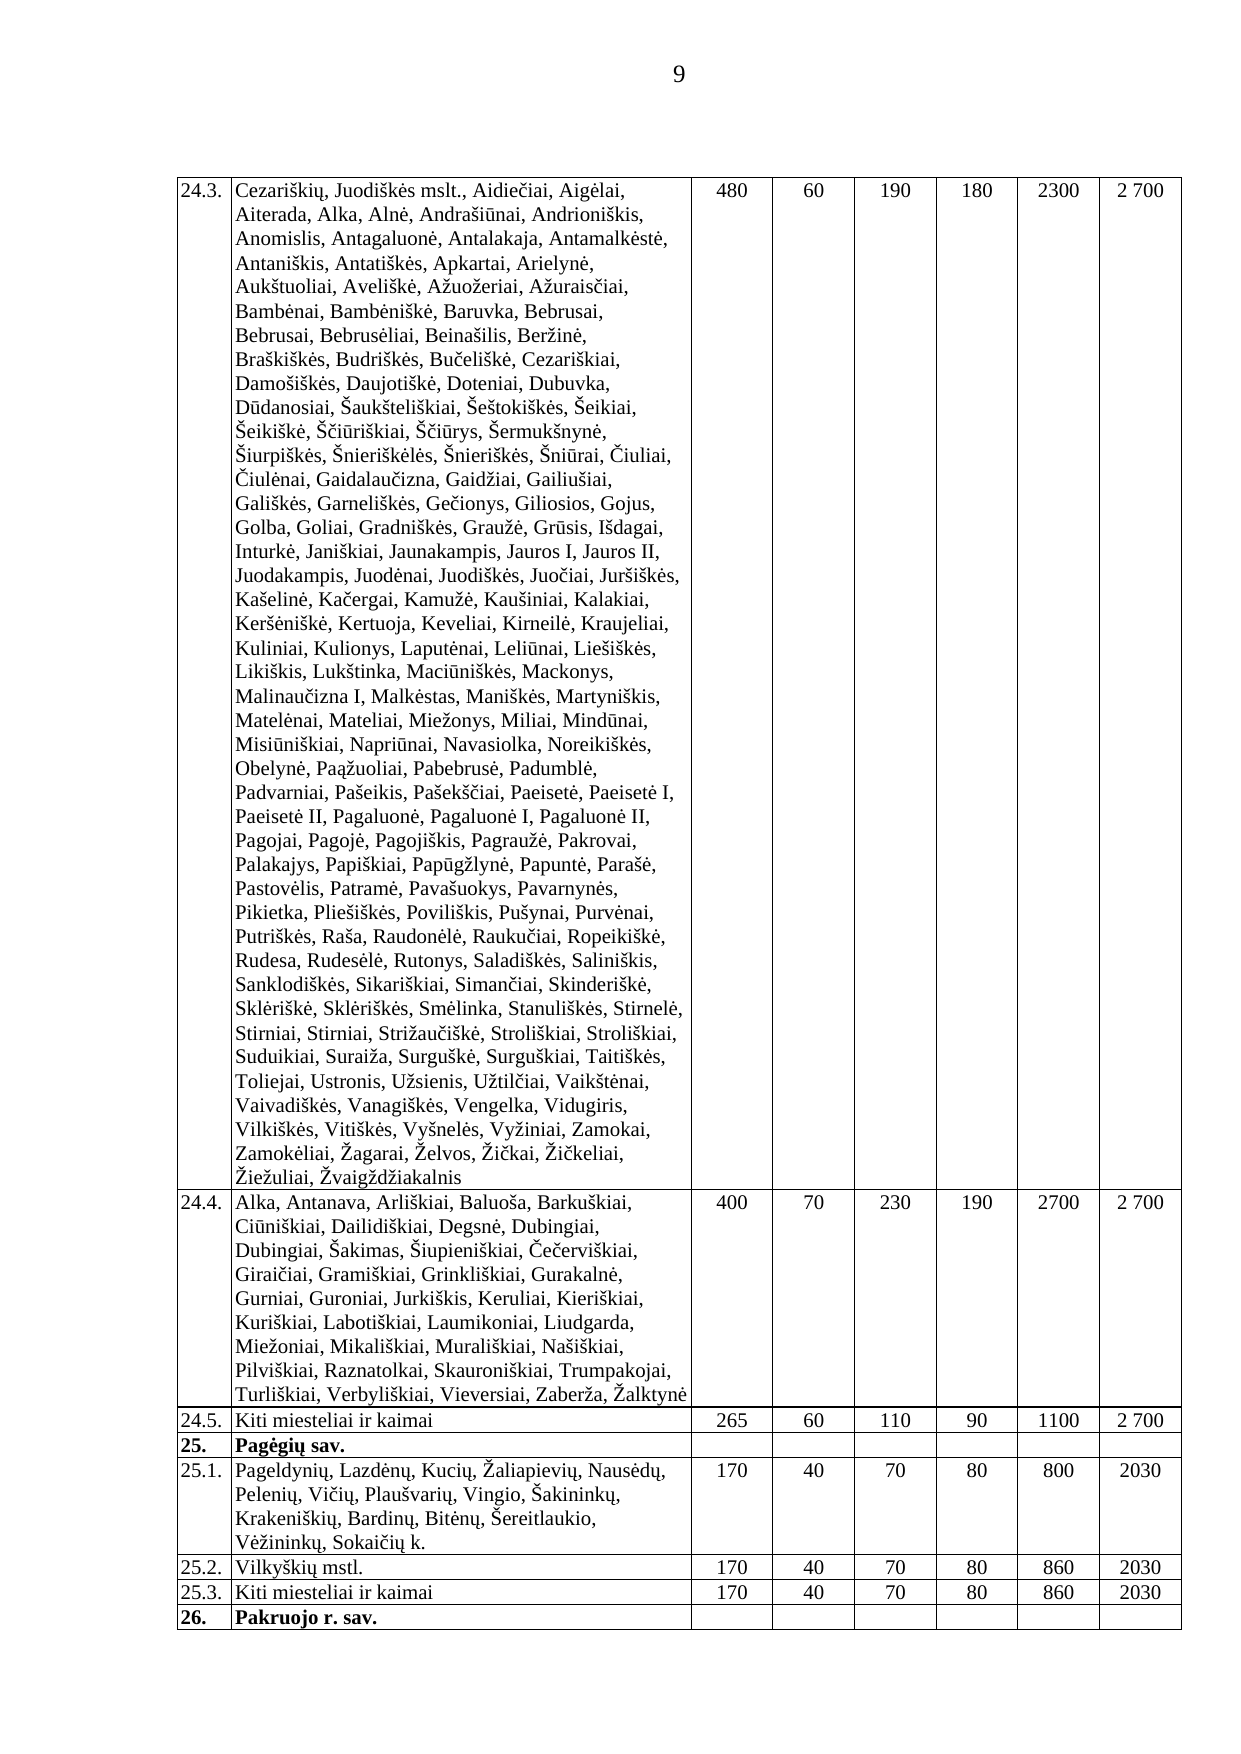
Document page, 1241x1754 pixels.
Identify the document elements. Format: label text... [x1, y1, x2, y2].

table_cell Alka, Antanava, Arliškiai, Baluoša, Barkuškiai, Ciūniškiai, Dailidiškiai, Degsnė, Dubingiai, Dubingiai, Šakimas, Šiupieniškiai, Čečerviškiai, Giraičiai, Gramiškiai, Grinkliškiai, Gurakalnė, Gurniai, Guroniai, Jurkiškis, Keruliai, Kieriškiai, Kuriškiai, Labotiškiai, Laumikoniai, Liudgarda, Miežoniai, Mikališkiai, Murališkiai, Našiškiai, Pilviškiai, Raznatolkai, Skauroniškiai, Trumpakojai, Turliškiai, Verbyliškiai, Vieversiai, Zaberža, Žalktynė [232, 1190, 691, 1406]
table_cell [1018, 1605, 1099, 1629]
table_cell [855, 1433, 936, 1457]
table_cell 80 [937, 1580, 1017, 1604]
table_cell 80 [937, 1555, 1017, 1579]
table_cell 180 [937, 178, 1017, 1189]
table_cell 60 [773, 1408, 854, 1432]
table_cell [773, 1433, 854, 1457]
table_cell Pagėgių sav. [232, 1433, 691, 1457]
table_cell 2030 [1100, 1458, 1181, 1554]
table_cell [1018, 1433, 1099, 1457]
table_cell 70 [855, 1580, 936, 1604]
table_cell 2 700 [1100, 178, 1181, 1189]
table_cell 170 [692, 1580, 772, 1604]
table_cell 70 [773, 1190, 854, 1406]
table_cell 25.3. [178, 1580, 231, 1604]
table_cell 170 [692, 1555, 772, 1579]
table_cell 80 [937, 1458, 1017, 1554]
table_cell 2700 [1018, 1190, 1099, 1406]
table_cell 480 [692, 178, 772, 1189]
table_cell 70 [855, 1458, 936, 1554]
table_cell 24.3. [178, 178, 231, 1189]
table_cell 25. [178, 1433, 231, 1457]
table_cell 25.1. [178, 1458, 231, 1554]
table_cell 800 [1018, 1458, 1099, 1554]
table_cell 24.5. [178, 1408, 231, 1432]
table_cell Cezariškių, Juodiškės mslt., Aidiečiai, Aigėlai, Aiterada, Alka, Alnė, Andrašiūnai, Andrioniškis, Anomislis, Antagaluonė, Antalakaja, Antamalkėstė, Antaniškis, Antatiškės, Apkartai, Arielynė, Aukštuoliai, Aveliškė, Ažuožeriai, Ažuraisčiai, Bambėnai, Bambėniškė, Baruvka, Bebrusai, Bebrusai, Bebrusėliai, Beinašilis, Beržinė, Braškiškės, Budriškės, Bučeliškė, Cezariškiai, Damošiškės, Daujotiškė, Doteniai, Dubuvka, Dūdanosiai, Šaukšteliškiai, Šeštokiškės, Šeikiai, Šeikiškė, Ščiūriškiai, Ščiūrys, Šermukšnynė, Šiurpiškės, Šnieriškėlės, Šnieriškės, Šniūrai, Čiuliai, Čiulėnai, Gaidalaučizna, Gaidžiai, Gailiušiai, Gališkės, Garneliškės, Gečionys, Giliosios, Gojus, Golba, Goliai, Gradniškės, Graužė, Grūsis, Išdagai, Inturkė, Janiškiai, Jaunakampis, Jauros I, Jauros II, Juodakampis, Juodėnai, Juodiškės, Juočiai, Juršiškės, Kašelinė, Kačergai, Kamužė, Kaušiniai, Kalakiai, Keršėniškė, Kertuoja, Keveliai, Kirneilė, Kraujeliai, Kuliniai, Kulionys, Laputėnai, Leliūnai, Liešiškės, Likiškis, Lukštinka, Maciūniškės, Mackonys, Malinaučizna I, Malkėstas, Maniškės, Martyniškis, Matelėnai, Mateliai, Miežonys, Miliai, Mindūnai, Misiūniškiai, Napriūnai, Navasiolka, Noreikiškės, Obelynė, Paąžuoliai, Pabebrusė, Padumblė, Padvarniai, Pašeikis, Pašekščiai, Paeisetė, Paeisetė I, Paeisetė II, Pagaluonė, Pagaluonė I, Pagaluonė II, Pagojai, Pagojė, Pagojiškis, Pagraužė, Pakrovai, Palakajys, Papiškiai, Papūgžlynė, Papuntė, Parašė, Pastovėlis, Patramė, Pavašuokys, Pavarnynės, Pikietka, Pliešiškės, Poviliškis, Pušynai, Purvėnai, Putriškės, Raša, Raudonėlė, Raukučiai, Ropeikiškė, Rudesa, Rudesėlė, Rutonys, Saladiškės, Saliniškis, Sanklodiškės, Sikariškiai, Simančiai, Skinderiškė, Sklėriškė, Sklėriškės, Smėlinka, Stanuliškės, Stirnelė, Stirniai, Stirniai, Strižaučiškė, Stroliškiai, Stroliškiai, Suduikiai, Suraiža, Surguškė, Surguškiai, Taitiškės, Toliejai, Ustronis, Užsienis, Užtilčiai, Vaikštėnai, Vaivadiškės, Vanagiškės, Vengelka, Vidugiris, Vilkiškės, Vitiškės, Vyšnelės, Vyžiniai, Zamokai, Zamokėliai, Žagarai, Želvos, Žičkai, Žičkeliai, Žiežuliai, Žvaigždžiakalnis [232, 178, 691, 1189]
table_cell 1100 [1018, 1408, 1099, 1432]
table_cell 265 [692, 1408, 772, 1432]
table_cell 2030 [1100, 1555, 1181, 1579]
table_cell 860 [1018, 1555, 1099, 1579]
table_cell 2030 [1100, 1580, 1181, 1604]
table_cell [692, 1605, 772, 1629]
table_cell 2 700 [1100, 1408, 1181, 1432]
table_cell Pageldynių, Lazdėnų, Kucių, Žaliapievių, Nausėdų, Pelenių, Vičių, Plaušvarių, Vingio, Šakininkų, Krakeniškių, Bardinų, Bitėnų, Šereitlaukio, Vėžininkų, Sokaičių k. [232, 1458, 691, 1554]
table_cell 2 700 [1100, 1190, 1181, 1406]
table_cell [773, 1605, 854, 1629]
table_cell [855, 1605, 936, 1629]
table_cell 110 [855, 1408, 936, 1432]
table_cell [1100, 1605, 1181, 1629]
table_cell 26. [178, 1605, 231, 1629]
table_cell Pakruojo r. sav. [232, 1605, 691, 1629]
table_cell 60 [773, 178, 854, 1189]
table_cell Kiti miesteliai ir kaimai [232, 1580, 691, 1604]
table_cell 190 [937, 1190, 1017, 1406]
table_cell 24.4. [178, 1190, 231, 1406]
table_cell 70 [855, 1555, 936, 1579]
table_cell 400 [692, 1190, 772, 1406]
table_cell Vilkyškių mstl. [232, 1555, 691, 1579]
table_cell 40 [773, 1555, 854, 1579]
table_cell Kiti miesteliai ir kaimai [232, 1408, 691, 1432]
table_cell 90 [937, 1408, 1017, 1432]
table_cell 2300 [1018, 178, 1099, 1189]
table_cell 170 [692, 1458, 772, 1554]
table_cell [1100, 1433, 1181, 1457]
table_cell 230 [855, 1190, 936, 1406]
table_cell 860 [1018, 1580, 1099, 1604]
table_cell 40 [773, 1458, 854, 1554]
table_cell [692, 1433, 772, 1457]
table_cell 25.2. [178, 1555, 231, 1579]
table_cell [937, 1605, 1017, 1629]
table_cell 190 [855, 178, 936, 1189]
table_cell [937, 1433, 1017, 1457]
table_cell 40 [773, 1580, 854, 1604]
